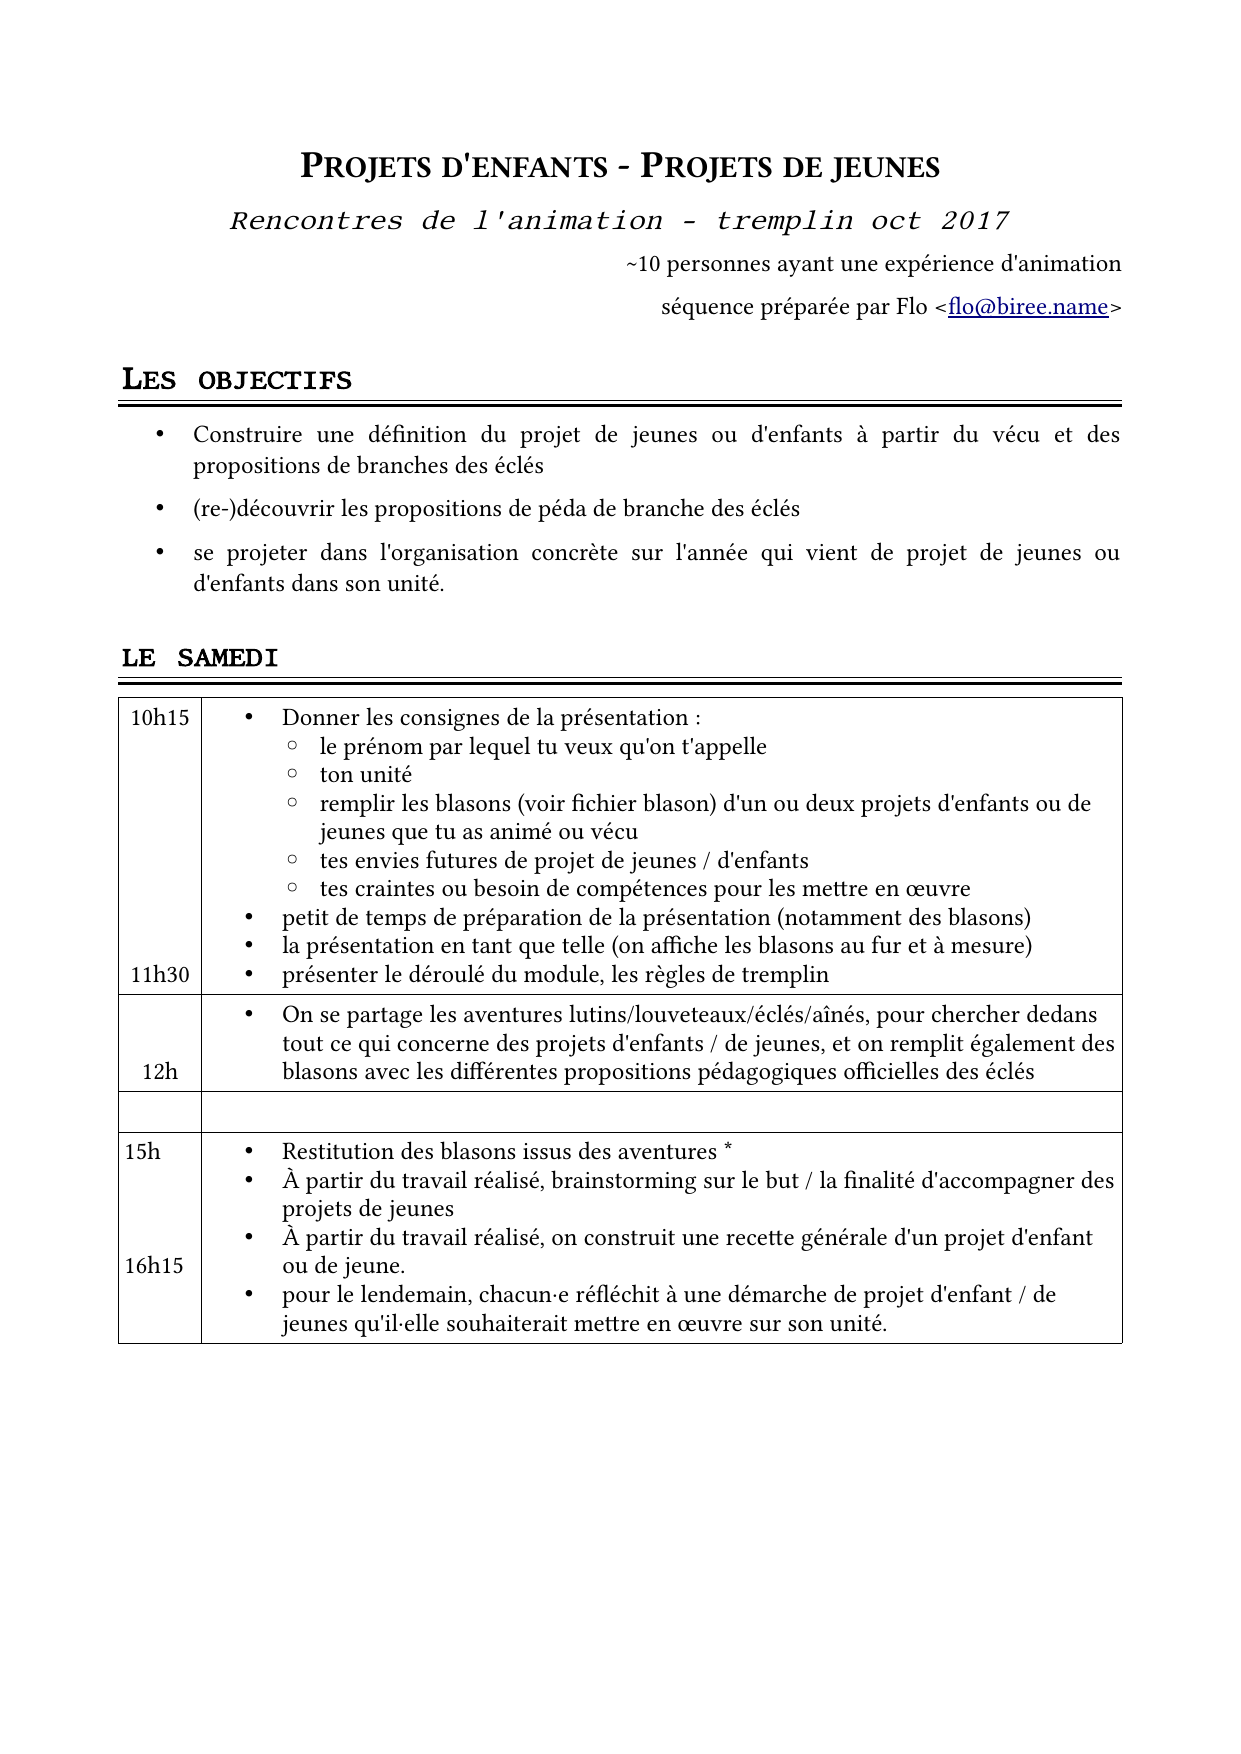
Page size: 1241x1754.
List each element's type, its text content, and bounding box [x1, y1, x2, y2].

subtitle Projets d'enfants - Projets de jeunes [118, 143, 1122, 186]
text ~10 personnes ayant une expérience d'animation [118, 248, 1122, 277]
list (re-)découvrir les propositions de péda de branche des éclés [156, 494, 1122, 523]
list se projeter dans l'organisation concrète sur l'année qui vient de projet de jeunes ou d'enfants dans son unité. [156, 538, 1122, 597]
table_cell 15h 16h15 [119, 1133, 201, 1343]
table_cell [202, 1092, 1122, 1132]
table_header Donner les consignes de la présentation : le prénom par lequel tu veux qu'on t'appelle ton unité remplir les blasons (voir fichier blason) d'un ou deux projets d'enfants ou de jeunes que tu as animé ou vécu tes envies futures de projet de jeunes / d'enfants tes craintes ou besoin de compétences pour les mettre en œuvre petit de temps de préparation de la présentation (notamment des blasons) la présentation en tant que telle (on affiche les blasons au fur et à mesure) présenter le déroulé du module, les règles de tremplin [202, 698, 1122, 994]
table_cell On se partage les aventures lutins/louveteaux/éclés/aînés, pour chercher dedans tout ce qui concerne des projets d'enfants / de jeunes, et on remplit également des blasons avec les différentes propositions pédagogiques officielles des éclés [202, 995, 1122, 1091]
subtitle Rencontres de l'animation - tremplin oct 2017 [118, 205, 1122, 236]
subtitle Les objectifs [118, 356, 1122, 400]
table_cell [119, 1092, 201, 1132]
table_cell 12h [119, 995, 201, 1091]
subtitle le samedi [118, 633, 1122, 677]
list Construire une définition du projet de jeunes ou d'enfants à partir du vécu et des propositions de branches des éclés [156, 420, 1122, 480]
table_header 10h15 11h30 [119, 698, 201, 994]
text séquence préparée par Flo <flo@biree.name> [118, 292, 1122, 320]
table_cell Restitution des blasons issus des aventures * À partir du travail réalisé, brainstorming sur le but / la finalité d'accompagner des projets de jeunes À partir du travail réalisé, on construit une recette générale d'un projet d'enfant ou de jeune. pour le lendemain, chacun·e réfléchit à une démarche de projet d'enfant / de jeunes qu'il·elle souhaiterait mettre en œuvre sur son unité. [202, 1133, 1122, 1343]
subtitle [118, 678, 1122, 682]
